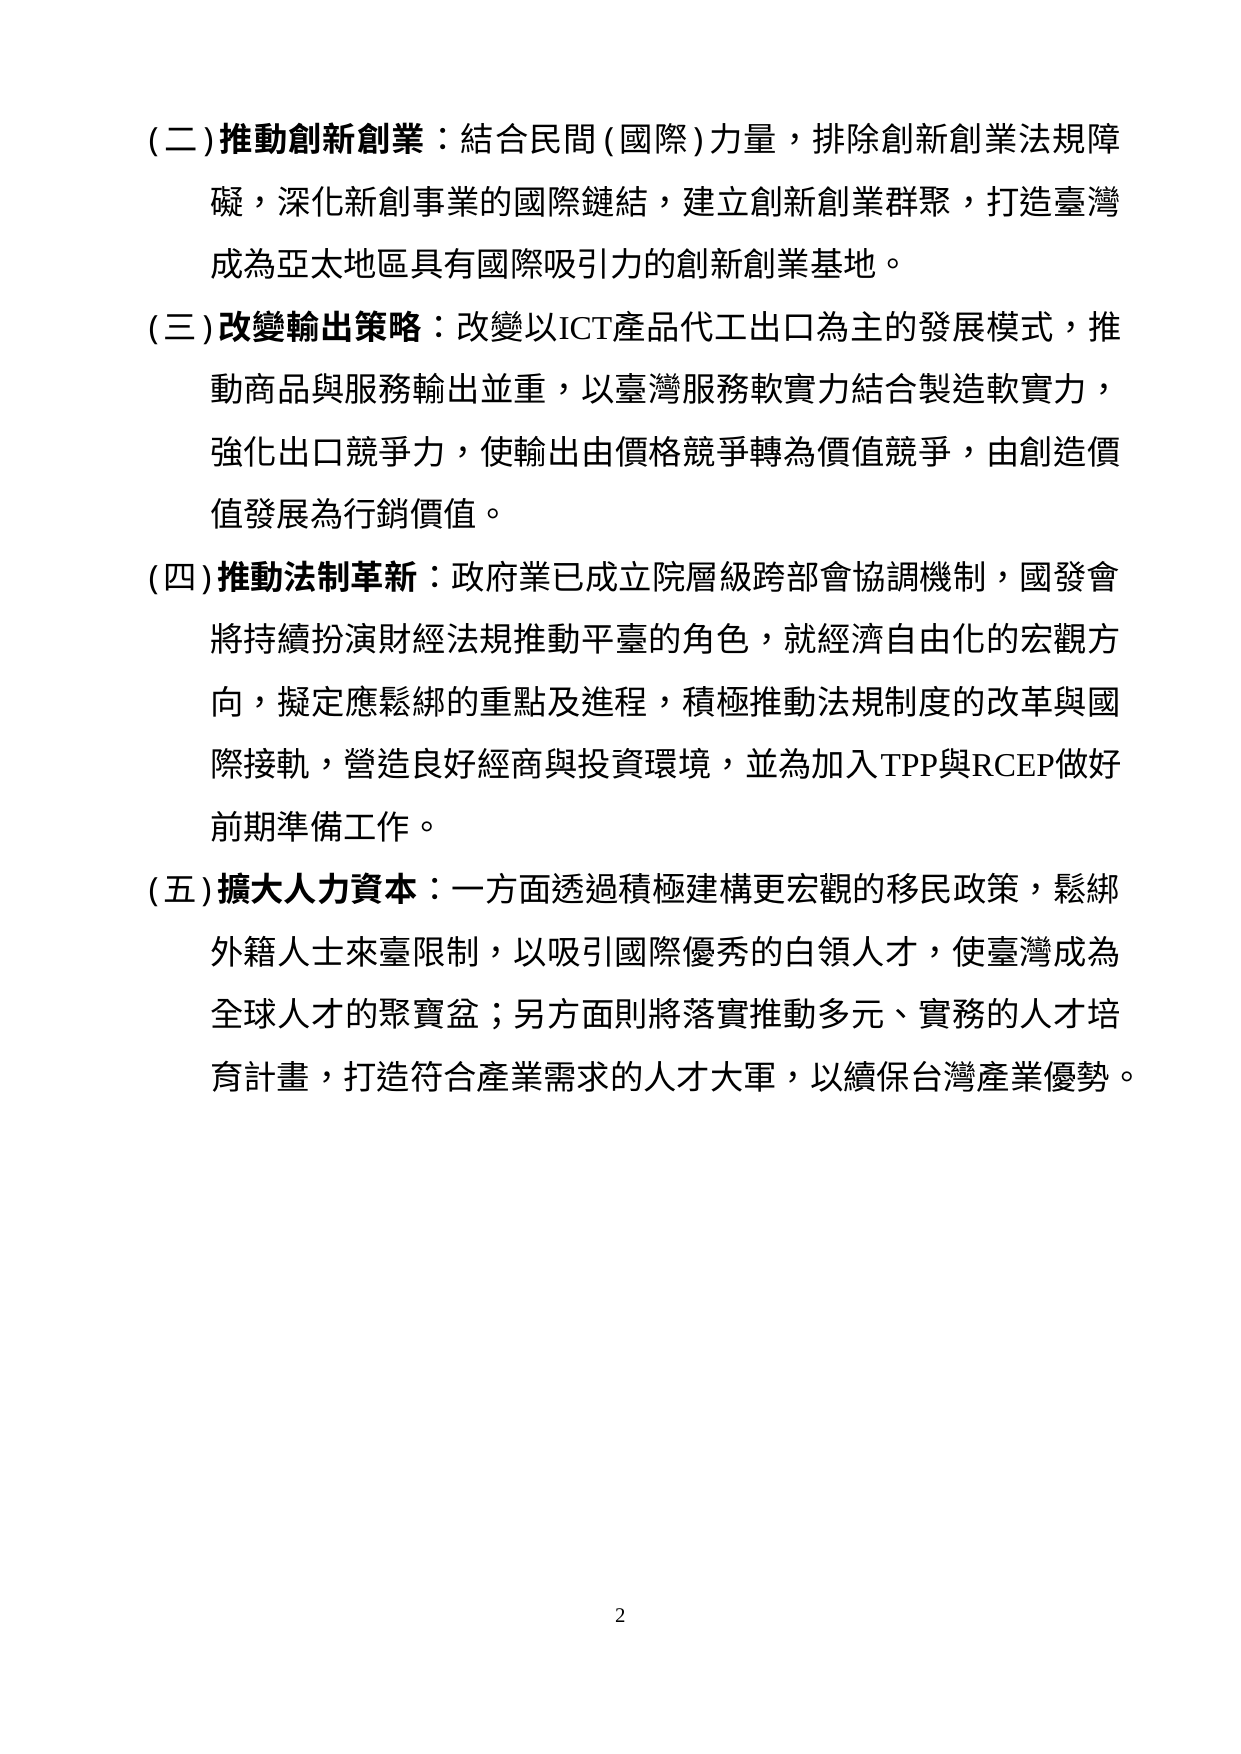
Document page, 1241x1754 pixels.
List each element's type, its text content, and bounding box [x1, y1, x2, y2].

text (三)改變輸出策略：改變以ICT產品代工出口為主的發展模式，推動商品與服務輸出並重，以臺灣服務軟實力結合製造軟實力，強化出口競爭力，使輸出由價格競爭轉為價值競爭，由創造價值發展為行銷價值。 [143, 283, 1122, 533]
text (四)推動法制革新：政府業已成立院層級跨部會協調機制，國發會將持續扮演財經法規推動平臺的角色，就經濟自由化的宏觀方向，擬定應鬆綁的重點及進程，積極推動法規制度的改革與國際接軌，營造良好經商與投資環境，並為加入TPP與RCEP做好前期準備工作。 [143, 533, 1122, 846]
text (五)擴大人力資本：一方面透過積極建構更宏觀的移民政策，鬆綁外籍人士來臺限制，以吸引國際優秀的白領人才，使臺灣成為全球人才的聚寶盆；另方面則將落實推動多元、實務的人才培育計畫，打造符合產業需求的人才大軍，以續保台灣產業優勢。 [143, 846, 1122, 1096]
text (二)推動創新創業：結合民間(國際)力量，排除創新創業法規障礙，深化新創事業的國際鏈結，建立創新創業群聚，打造臺灣成為亞太地區具有國際吸引力的創新創業基地。 [143, 96, 1122, 283]
